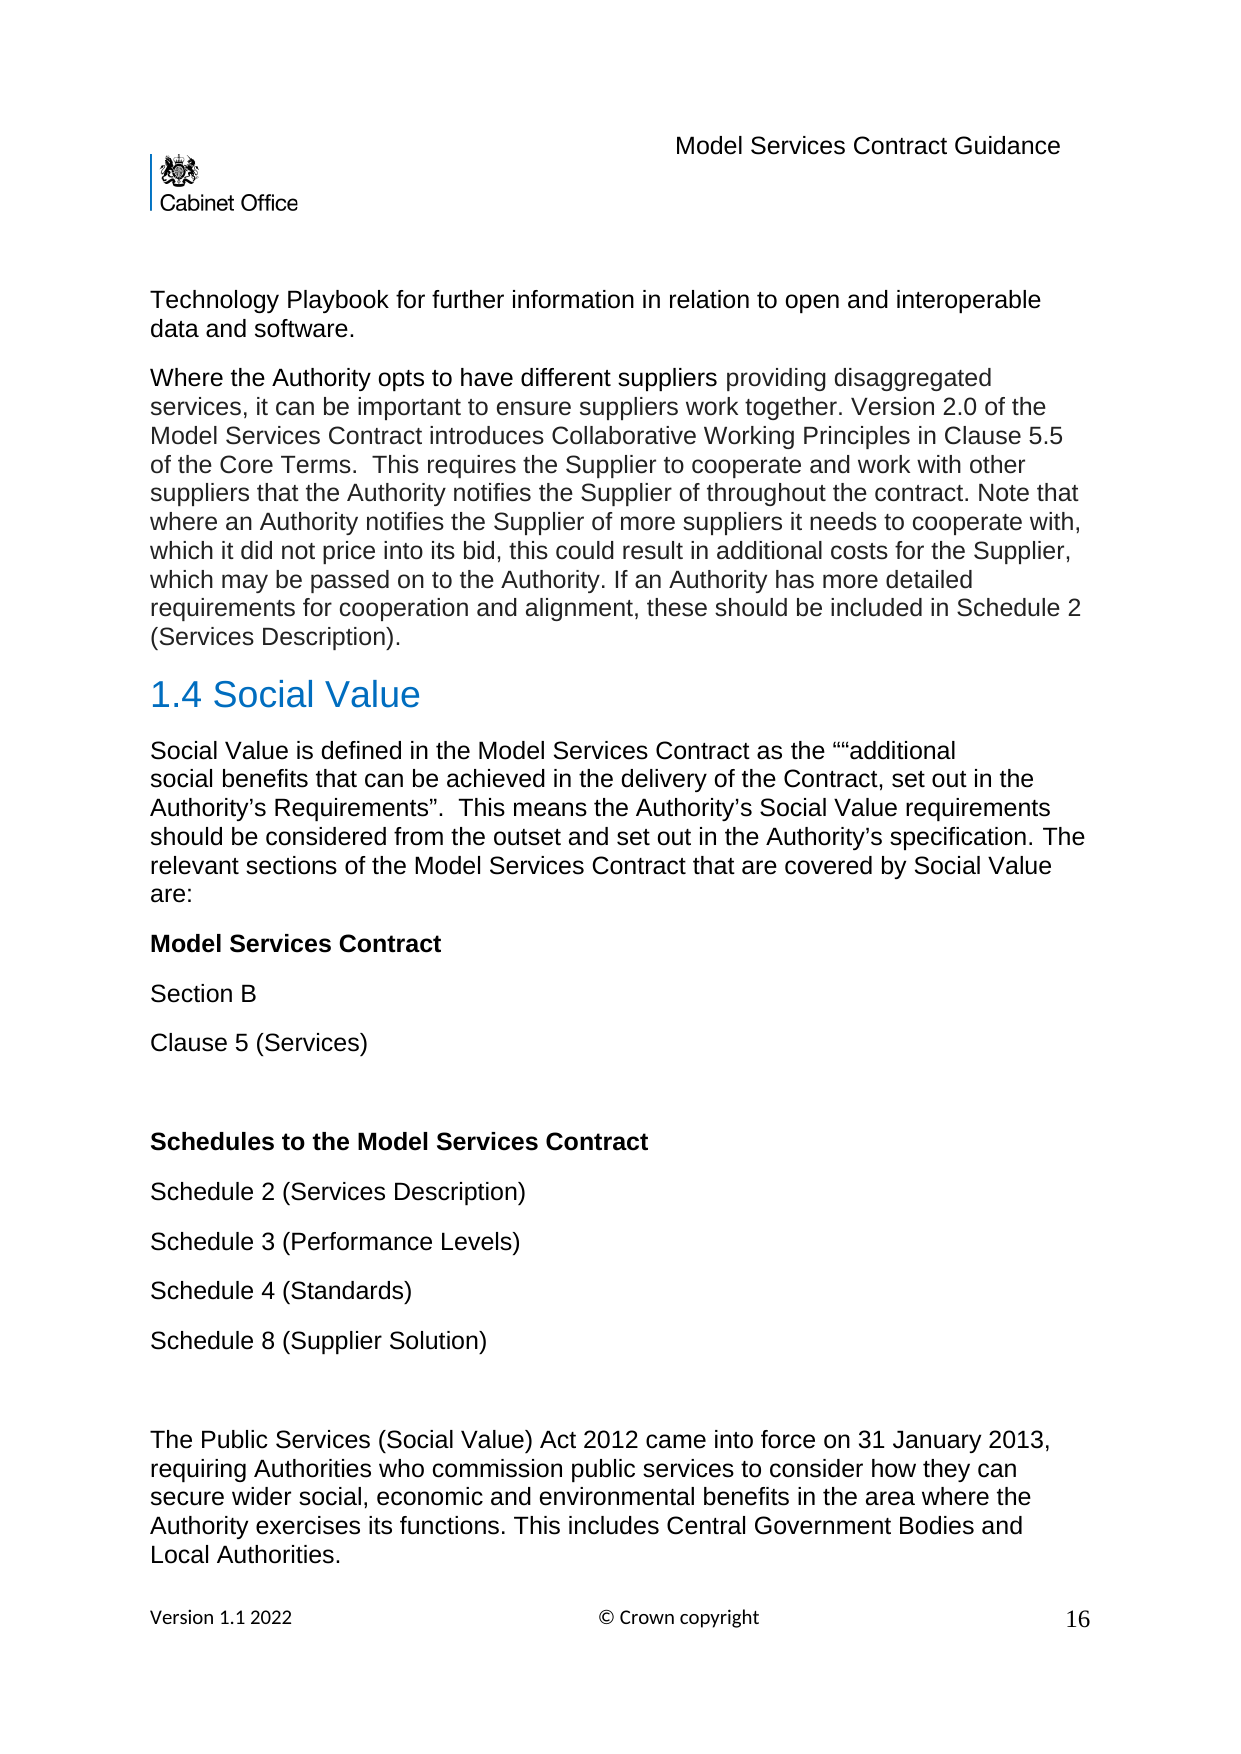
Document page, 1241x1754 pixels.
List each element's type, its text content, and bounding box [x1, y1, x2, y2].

text The Public Services (Social Value) Act 2012 came into force on 31 January 2013, requiring Authorities who commission public services to consider how they can secure wider social, economic and environmental benefits in the area where the Authority exercises its functions. This includes Central Government Bodies and Local Authorities. [150, 1425, 1090, 1569]
text Schedules to the Model Services Contract [150, 1127, 1090, 1156]
text Where the Authority opts to have different suppliers providing disaggregated services, it can be important to ensure suppliers work together. Version 2.0 of the Model Services Contract introduces Collaborative Working Principles in Clause 5.5 of the Core Terms. This requires the Supplier to cooperate and work with other suppliers that the Authority notifies the Supplier of throughout the contract. Note that where an Authority notifies the Supplier of more suppliers it needs to cooperate with, which it did not price into its bid, this could result in additional costs for the Supplier, which may be passed on to the Authority. If an Authority has more detailed requirements for cooperation and alignment, these should be included in Schedule 2 (Services Description). [150, 363, 1090, 651]
text Section B [150, 979, 1090, 1007]
text Schedule 8 (Supplier Solution) [150, 1326, 1090, 1354]
text Schedule 4 (Standards) [150, 1276, 1090, 1305]
text 1.4 Social Value [150, 672, 1090, 715]
text Clause 5 (Services) [150, 1028, 1090, 1057]
text Model Services Contract [150, 929, 1090, 958]
text Technology Playbook for further information in relation to open and interoperable data and software. [150, 285, 1090, 343]
text Schedule 2 (Services Description) [150, 1177, 1090, 1206]
text Social Value is defined in the Model Services Contract as the ““additional social benefits that can be achieved in the delivery of the Contract, set out in the Authority’s Requirements”. This means the Authority’s Social Value requirements should be considered from the outset and set out in the Authority’s specification. The relevant sections of the Model Services Contract that are covered by Social Value are: [150, 736, 1090, 908]
text Schedule 3 (Performance Levels) [150, 1227, 1090, 1255]
